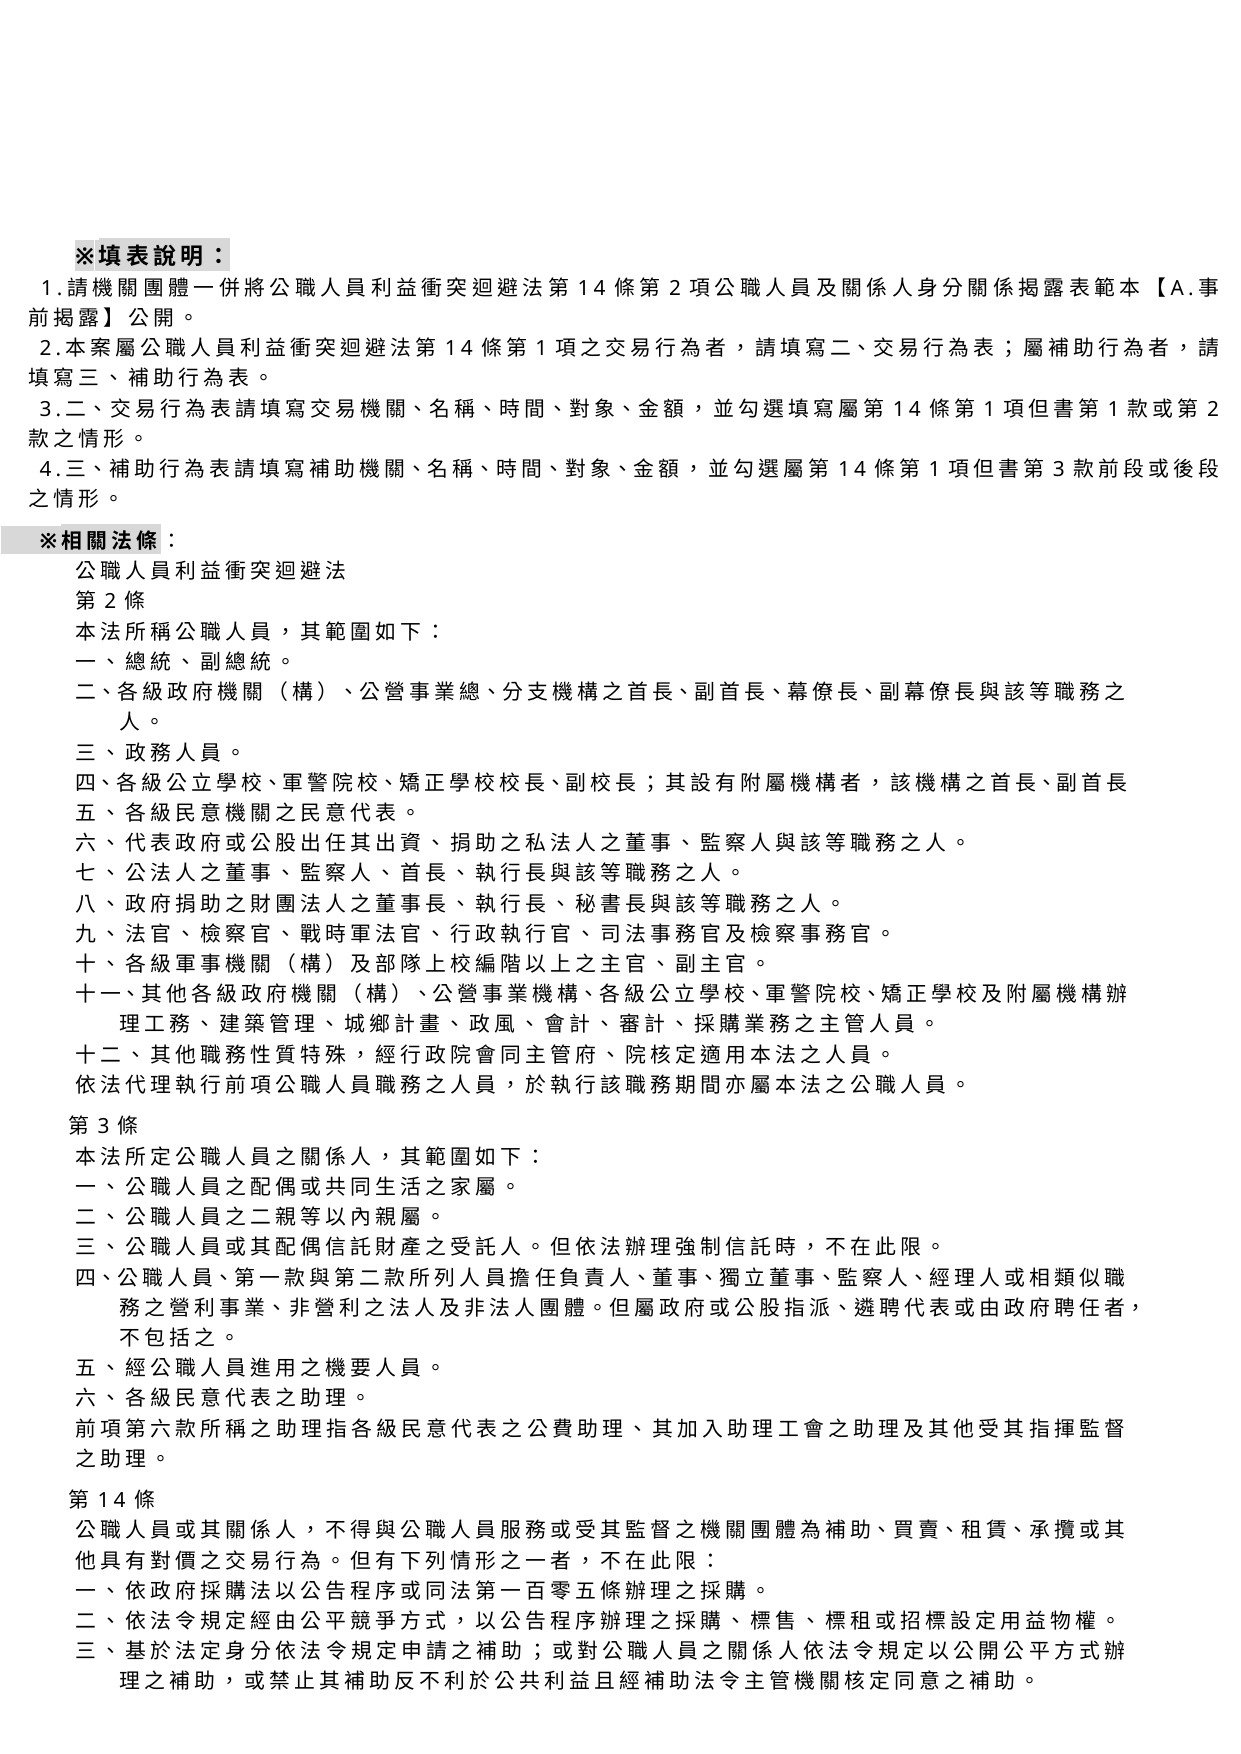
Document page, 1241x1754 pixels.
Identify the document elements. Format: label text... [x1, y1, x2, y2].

text 十、各級軍事機關（構）及部隊上校編階以上之主官、副主官。 [75, 947, 1125, 977]
text 3.二、交易行為表請填寫交易機關、名稱、時間、對象、金額，並勾選填寫屬第14條第1項但書第1款或第2款之情形。 [1, 392, 1219, 452]
text 4.三、補助行為表請填寫補助機關、名稱、時間、對象、金額，並勾選屬第14條第1項但書第3款前段或後段之情形。 [1, 452, 1219, 513]
text 公職人員利益衝突迴避法 [75, 554, 1125, 585]
text 1.請機關團體一併將公職人員利益衝突迴避法第14條第2項公職人員及關係人身分關係揭露表範本【A.事前揭露】公開。 [1, 271, 1219, 331]
text 本法所定公職人員之關係人，其範圍如下： [75, 1140, 1125, 1170]
text 九、法官、檢察官、戰時軍法官、行政執行官、司法事務官及檢察事務官。 [75, 917, 1125, 947]
text ※相關法條： [1, 524, 1219, 554]
text 一、公職人員之配偶或共同生活之家屬。 [75, 1170, 1125, 1200]
text 第14條 [1, 1483, 1219, 1514]
text ※填表說明： [75, 237, 1219, 271]
text 八、政府捐助之財團法人之董事長、執行長、秘書長與該等職務之人。 [75, 887, 1125, 917]
text 第2條 [75, 585, 1125, 615]
text 四、各級公立學校、軍警院校、矯正學校校長、副校長；其設有附屬機構者，該機構之首長、副首長。 [75, 766, 1125, 796]
text 七、公法人之董事、監察人、首長、執行長與該等職務之人。 [75, 857, 1125, 887]
text 公職人員或其關係人，不得與公職人員服務或受其監督之機關團體為補助、買賣、租賃、承攬或其他具有對價之交易行為。但有下列情形之一者，不在此限： [75, 1514, 1125, 1574]
text 依法代理執行前項公職人員職務之人員，於執行該職務期間亦屬本法之公職人員。 [75, 1068, 1125, 1098]
text 三、基於法定身分依法令規定申請之補助；或對公職人員之關係人依法令規定以公開公平方式辦理之補助，或禁止其補助反不利於公共利益且經補助法令主管機關核定同意之補助。 [75, 1634, 1125, 1695]
text 五、各級民意機關之民意代表。 [75, 796, 1125, 826]
text 六、代表政府或公股出任其出資、捐助之私法人之董事、監察人與該等職務之人。 [75, 826, 1125, 857]
text 二、依法令規定經由公平競爭方式，以公告程序辦理之採購、標售、標租或招標設定用益物權。 [75, 1604, 1125, 1634]
text 前項第六款所稱之助理指各級民意代表之公費助理、其加入助理工會之助理及其他受其指揮監督之助理。 [75, 1412, 1125, 1472]
text 六、各級民意代表之助理。 [75, 1382, 1125, 1412]
text 十一、其他各級政府機關（構）、公營事業機構、各級公立學校、軍警院校、矯正學校及附屬機構辦理工務、建築管理、城鄉計畫、政風、會計、審計、採購業務之主管人員。 [75, 977, 1125, 1038]
text 五、經公職人員進用之機要人員。 [75, 1351, 1125, 1382]
text 三、公職人員或其配偶信託財產之受託人。但依法辦理強制信託時，不在此限。 [75, 1231, 1125, 1261]
text 一、總統、副總統。 [75, 645, 1125, 675]
text 一、依政府採購法以公告程序或同法第一百零五條辦理之採購。 [75, 1574, 1125, 1604]
text 三、政務人員。 [75, 736, 1125, 766]
text 四、公職人員、第一款與第二款所列人員擔任負責人、董事、獨立董事、監察人、經理人或相類似職務之營利事業、非營利之法人及非法人團體。但屬政府或公股指派、遴聘代表或由政府聘任者，不包括之。 [75, 1261, 1125, 1351]
text 十二、其他職務性質特殊，經行政院會同主管府、院核定適用本法之人員。 [75, 1038, 1125, 1068]
text 二、公職人員之二親等以內親屬。 [75, 1200, 1125, 1231]
text 2.本案屬公職人員利益衝突迴避法第14條第1項之交易行為者，請填寫二、交易行為表；屬補助行為者，請填寫三、補助行為表。 [1, 331, 1219, 392]
text 二、各級政府機關（構）、公營事業總、分支機構之首長、副首長、幕僚長、副幕僚長與該等職務之人。 [75, 675, 1125, 736]
text 本法所稱公職人員，其範圍如下： [75, 615, 1125, 645]
text 第3條 [1, 1109, 1219, 1140]
